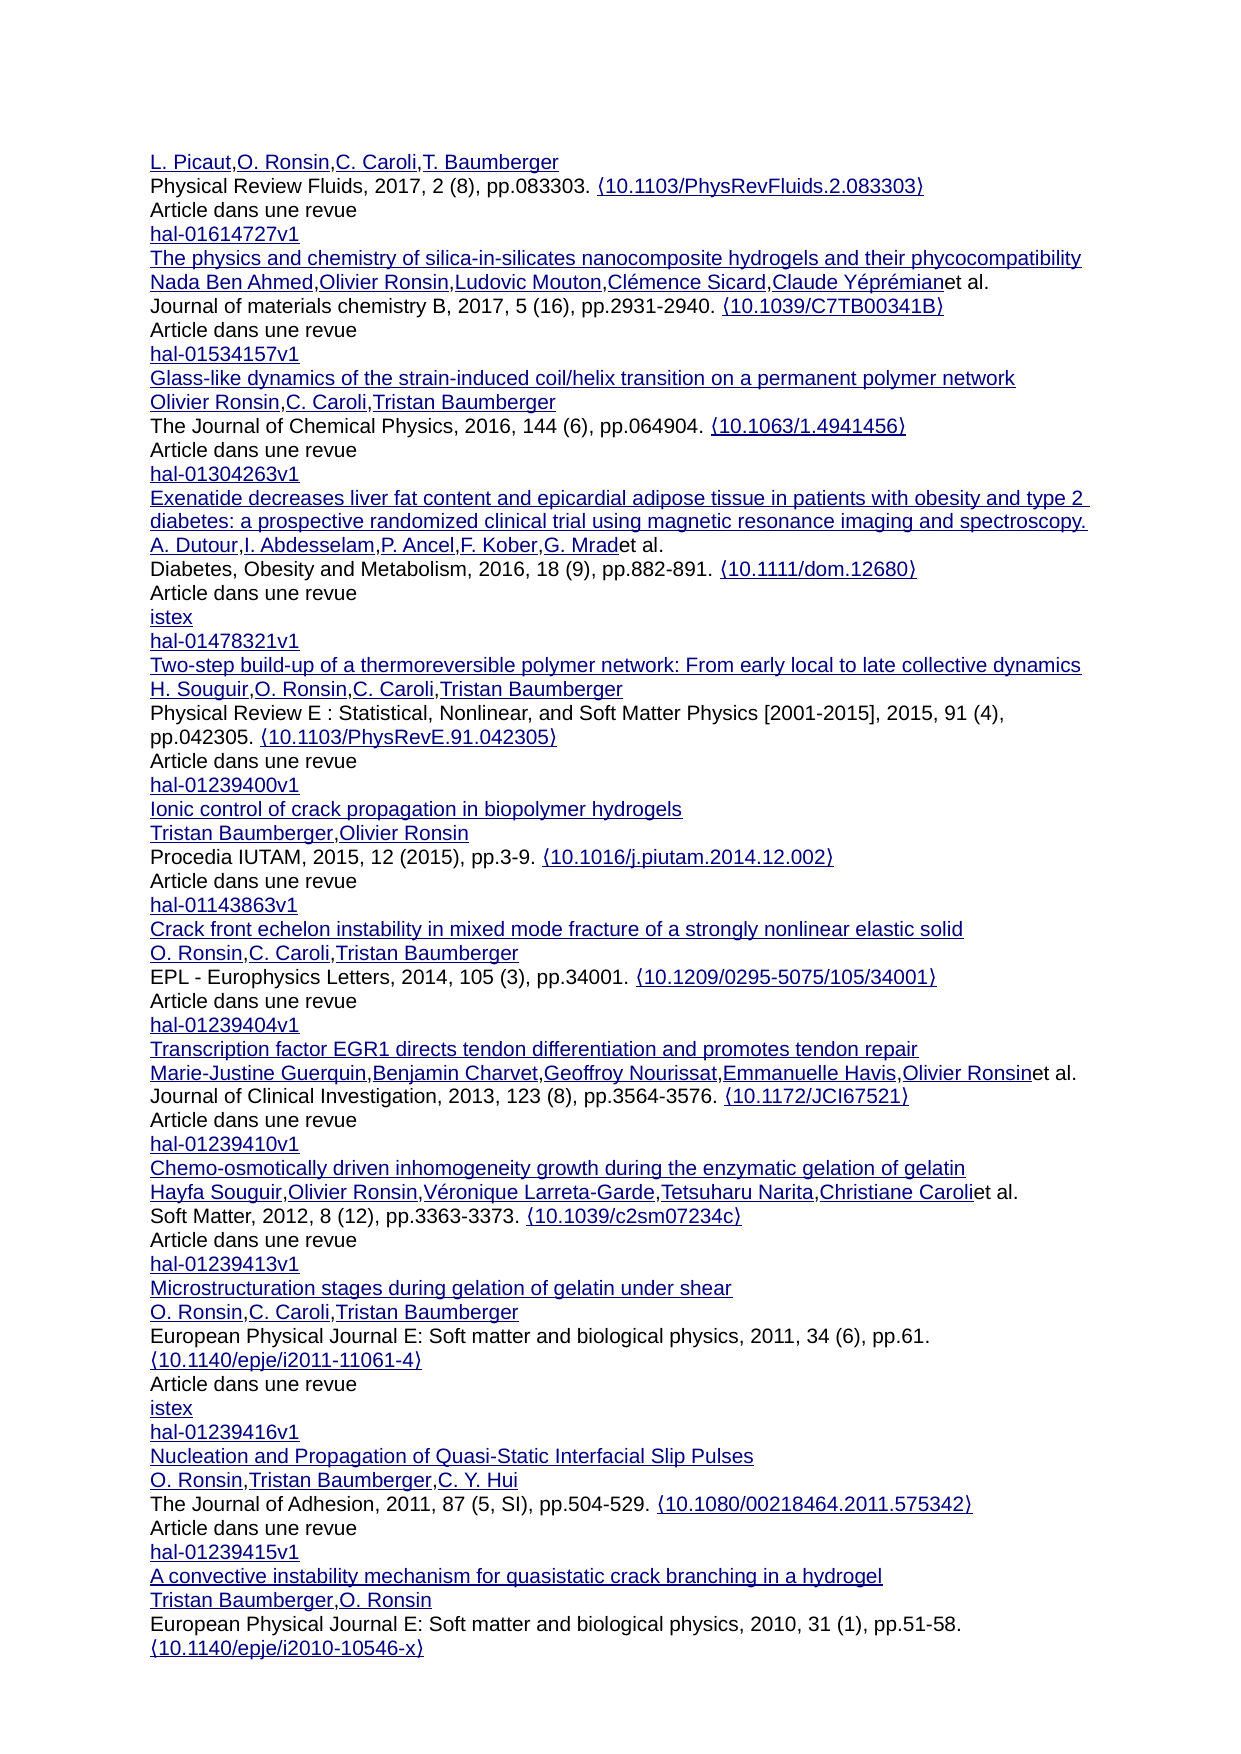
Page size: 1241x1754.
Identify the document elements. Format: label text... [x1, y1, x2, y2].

table_cell L. Picaut,O. Ronsin,C. Caroli,T. Baumberger Physical Review Fluids, 2017, 2 (8), pp.083303. ⟨10.1103/PhysRevFluids.2.083303⟩ Article dans une revue hal-01614727v1 [150, 150, 1090, 246]
table_cell Chemo-osmotically driven inhomogeneity growth during the enzymatic gelation of gelatin Hayfa Souguir,Olivier Ronsin,Véronique Larreta-Garde,Tetsuharu Narita,Christiane Caroliet al. Soft Matter, 2012, 8 (12), pp.3363-3373. ⟨10.1039/c2sm07234c⟩ Article dans une revue hal-01239413v1 [150, 1156, 1090, 1276]
table_cell Glass-like dynamics of the strain-induced coil/helix transition on a permanent polymer network Olivier Ronsin,C. Caroli,Tristan Baumberger The Journal of Chemical Physics, 2016, 144 (6), pp.064904. ⟨10.1063/1.4941456⟩ Article dans une revue hal-01304263v1 [150, 366, 1090, 485]
table_cell Crack front echelon instability in mixed mode fracture of a strongly nonlinear elastic solid O. Ronsin,C. Caroli,Tristan Baumberger EPL - Europhysics Letters, 2014, 105 (3), pp.34001. ⟨10.1209/0295-5075/105/34001⟩ Article dans une revue hal-01239404v1 [150, 917, 1090, 1036]
table_cell Exenatide decreases liver fat content and epicardial adipose tissue in patients with obesity and type 2 [150, 485, 1090, 506]
table_cell diabetes: a prospective randomized clinical trial using magnetic resonance imaging and spectroscopy. A. Dutour,I. Abdesselam,P. Ancel,F. Kober,G. Mradet al. Diabetes, Obesity and Metabolism, 2016, 18 (9), pp.882-891. ⟨10.1111/dom.12680⟩ Article dans une revue istex hal-01478321v1 [150, 507, 1090, 653]
table_cell A convective instability mechanism for quasistatic crack branching in a hydrogel Tristan Baumberger,O. Ronsin European Physical Journal E: Soft matter and biological physics, 2010, 31 (1), pp.51-58. ⟨10.1140/epje/i2010-10546-x⟩ [150, 1564, 1090, 1659]
table_cell Nucleation and Propagation of Quasi-Static Interfacial Slip Pulses O. Ronsin,Tristan Baumberger,C. Y. Hui The Journal of Adhesion, 2011, 87 (5, SI), pp.504-529. ⟨10.1080/00218464.2011.575342⟩ Article dans une revue hal-01239415v1 [150, 1444, 1090, 1563]
table_cell Ionic control of crack propagation in biopolymer hydrogels Tristan Baumberger,Olivier Ronsin Procedia IUTAM, 2015, 12 (2015), pp.3-9. ⟨10.1016/j.piutam.2014.12.002⟩ Article dans une revue hal-01143863v1 [150, 797, 1090, 917]
table_cell The physics and chemistry of silica-in-silicates nanocomposite hydrogels and their phycocompatibility Nada Ben Ahmed,Olivier Ronsin,Ludovic Mouton,Clémence Sicard,Claude Yéprémianet al. Journal of materials chemistry‎ B, 2017, 5 (16), pp.2931-2940. ⟨10.1039/C7TB00341B⟩ Article dans une revue hal-01534157v1 [150, 246, 1090, 366]
table_cell Microstructuration stages during gelation of gelatin under shear O. Ronsin,C. Caroli,Tristan Baumberger European Physical Journal E: Soft matter and biological physics, 2011, 34 (6), pp.61. ⟨10.1140/epje/i2011-11061-4⟩ Article dans une revue istex hal-01239416v1 [150, 1276, 1090, 1444]
table_cell Two-step build-up of a thermoreversible polymer network: From early local to late collective dynamics H. Souguir,O. Ronsin,C. Caroli,Tristan Baumberger Physical Review E : Statistical, Nonlinear, and Soft Matter Physics [2001-2015], 2015, 91 (4), pp.042305. ⟨10.1103/PhysRevE.91.042305⟩ Article dans une revue hal-01239400v1 [150, 653, 1090, 797]
table_cell Transcription factor EGR1 directs tendon differentiation and promotes tendon repair Marie-Justine Guerquin,Benjamin Charvet,Geoffroy Nourissat,Emmanuelle Havis,Olivier Ronsinet al. Journal of Clinical Investigation, 2013, 123 (8), pp.3564-3576. ⟨10.1172/JCI67521⟩ Article dans une revue hal-01239410v1 [150, 1036, 1090, 1156]
